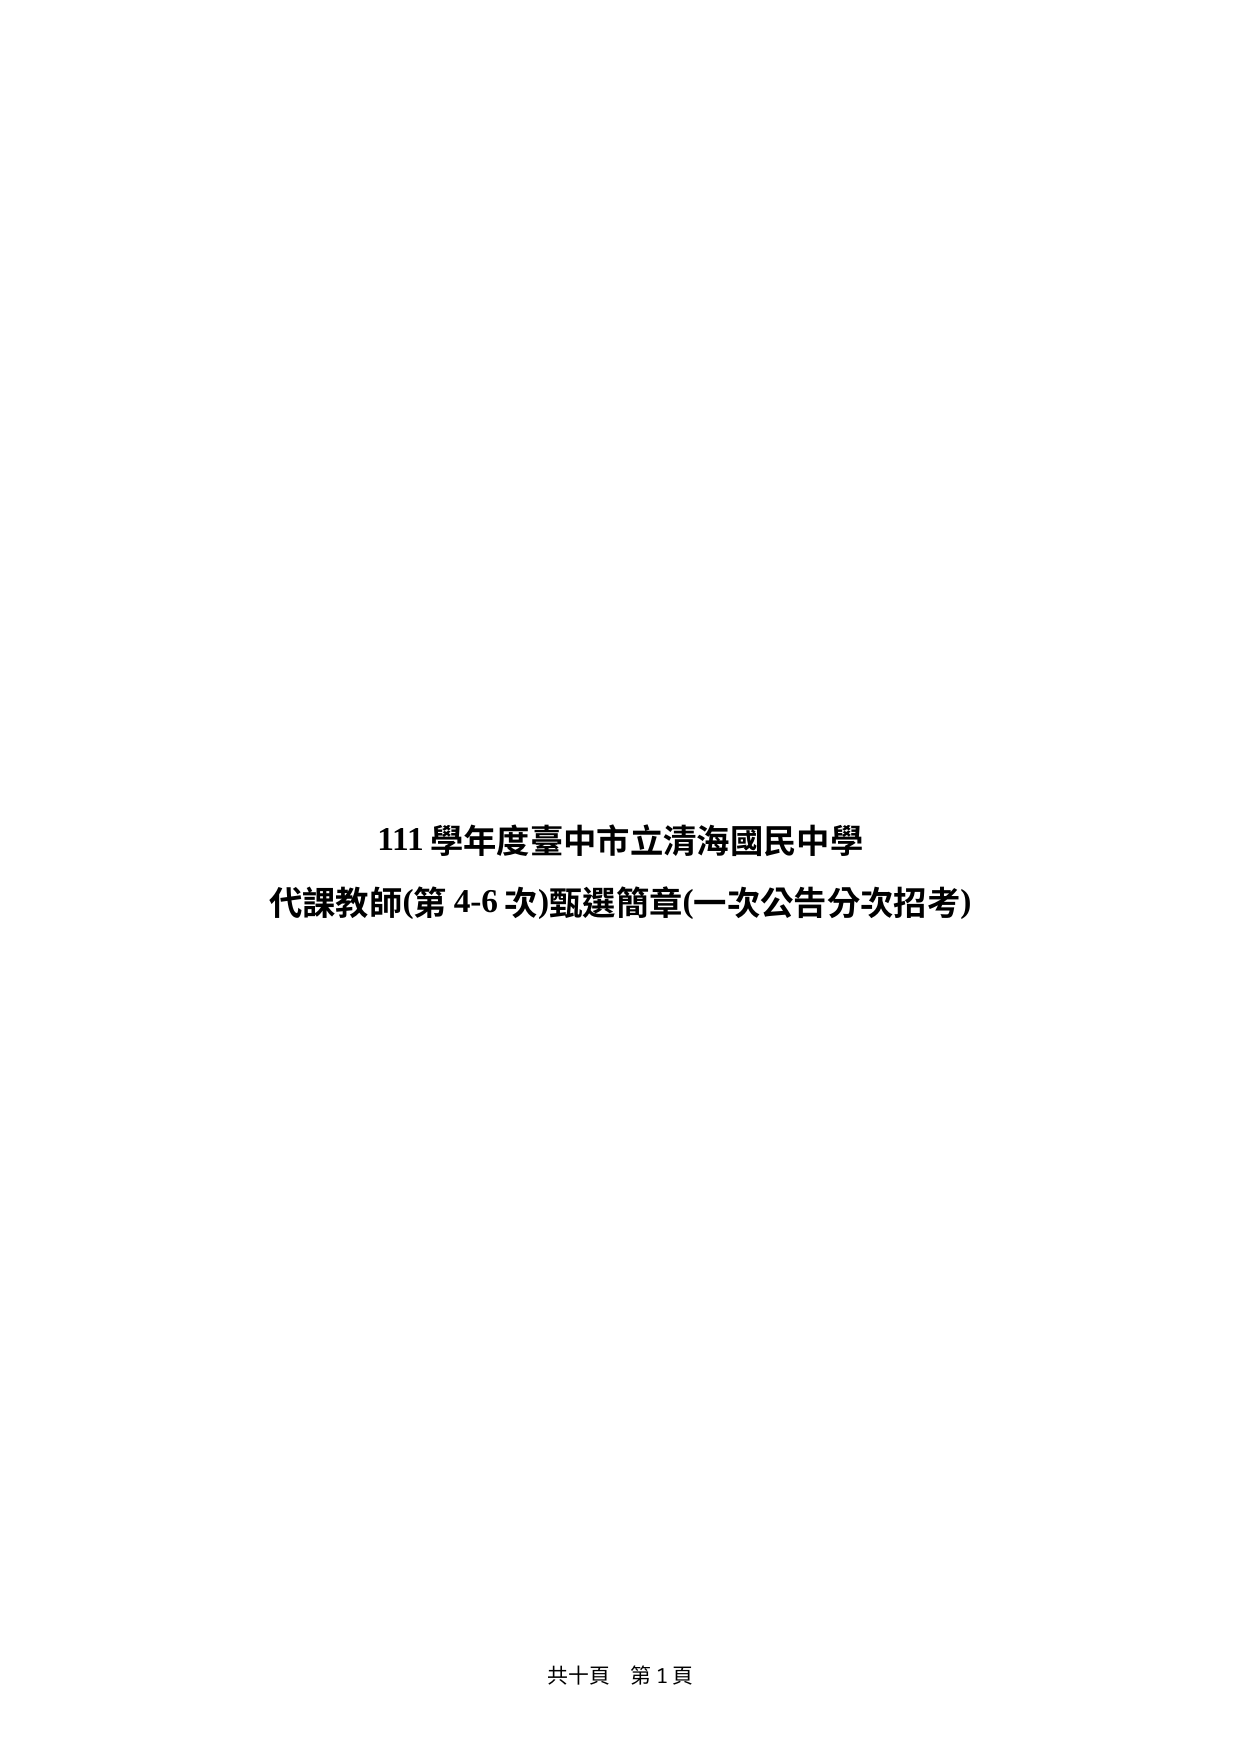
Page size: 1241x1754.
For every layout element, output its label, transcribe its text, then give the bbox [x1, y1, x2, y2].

text 111學年度臺中市立清海國民中學 [118, 797, 1122, 859]
text 代課教師(第4-6次)甄選簡章(一次公告分次招考) [118, 859, 1122, 922]
